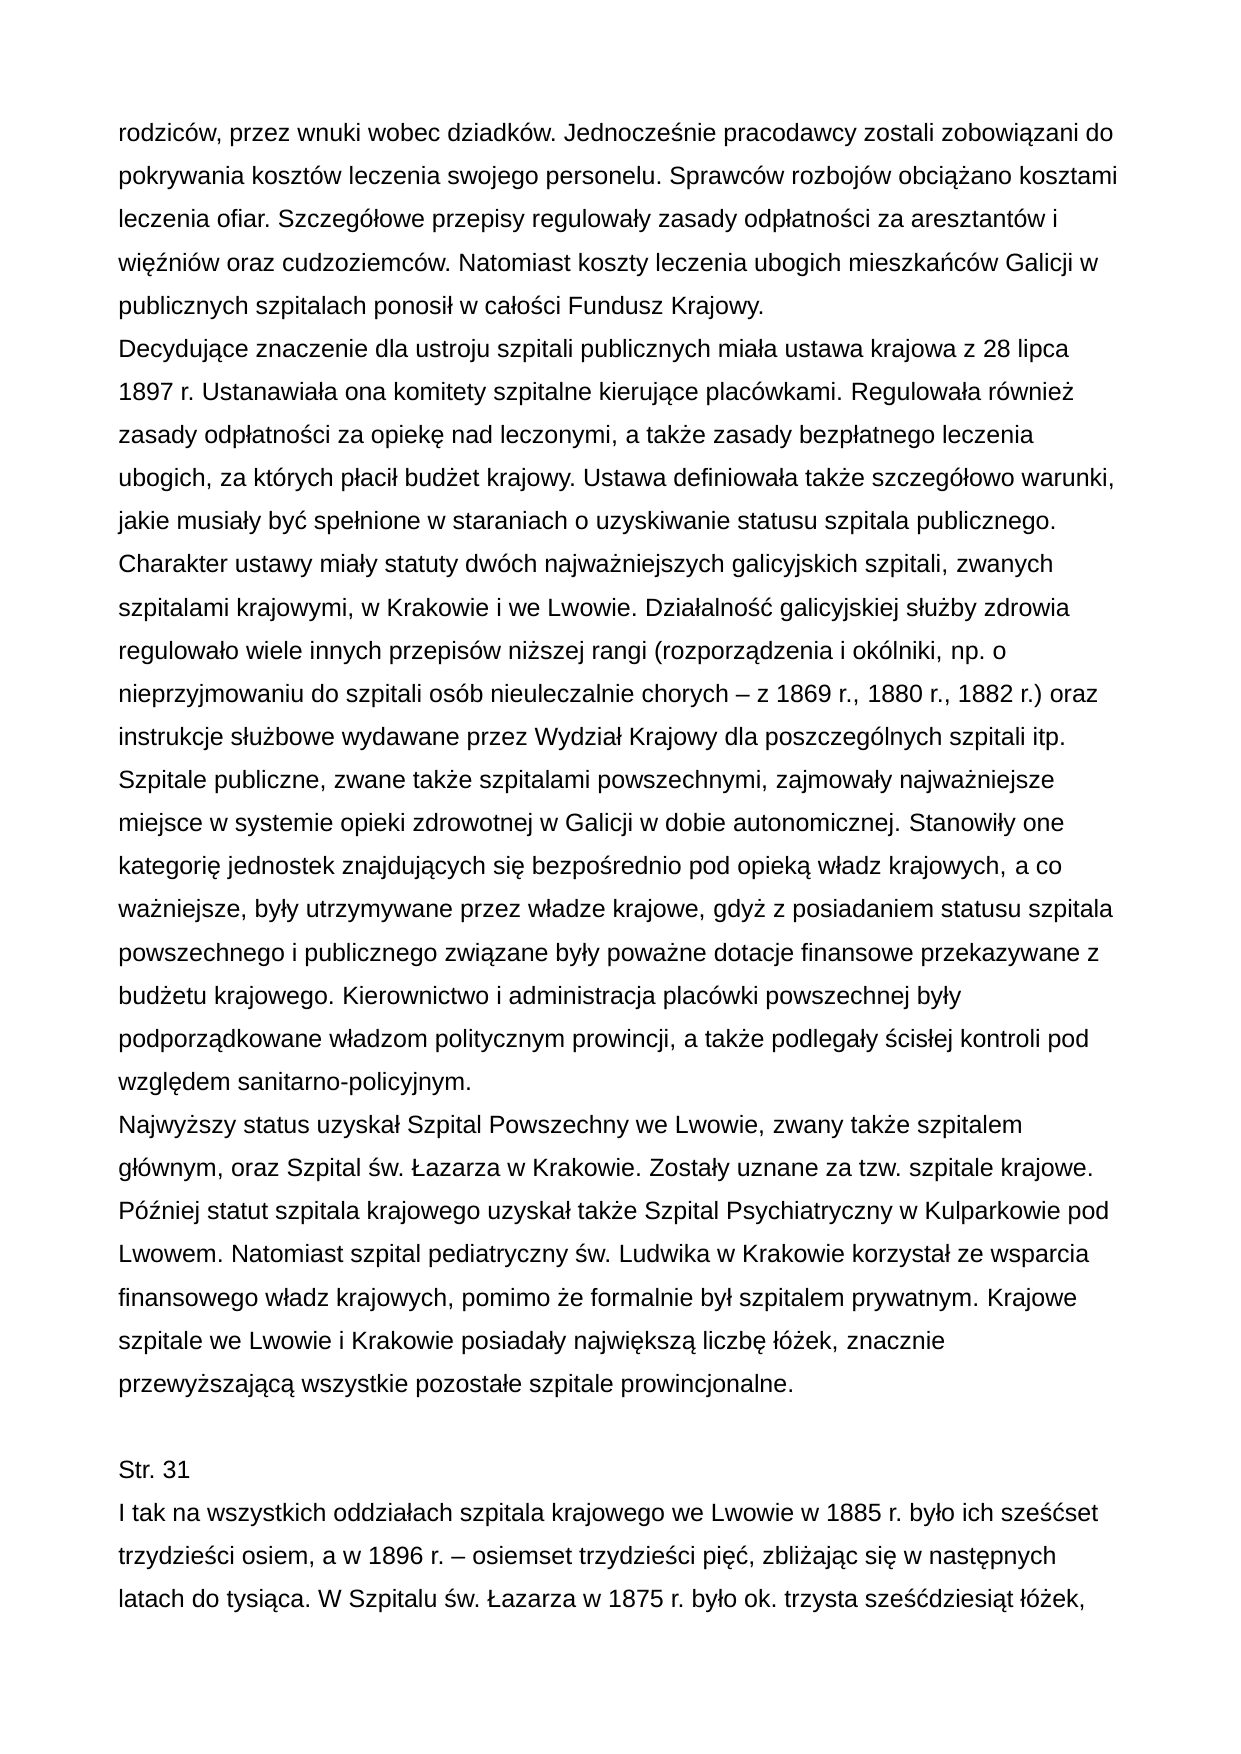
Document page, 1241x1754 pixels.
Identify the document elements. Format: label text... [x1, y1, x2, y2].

text Decydujące znaczenie dla ustroju szpitali publicznych miała ustawa krajowa z 28 lipca 1897 r. Ustanawiała ona komitety szpitalne kierujące placówkami. Regulowała również zasady odpłatności za opiekę nad leczonymi, a także zasady bezpłatnego leczenia ubogich, za których płacił budżet krajowy. Ustawa definiowała także szczegółowo warunki, jakie musiały być spełnione w staraniach o uzyskiwanie statusu szpitala publicznego. Charakter ustawy miały statuty dwóch najważniejszych galicyjskich szpitali, zwanych szpitalami krajowymi, w Krakowie i we Lwowie. Działalność galicyjskiej służby zdrowia regulowało wiele innych przepisów niższej rangi (rozporządzenia i okólniki, np. o nieprzyjmowaniu do szpitali osób nieuleczalnie chorych – z 1869 r., 1880 r., 1882 r.) oraz instrukcje służbowe wydawane przez Wydział Krajowy dla poszczególnych szpitali itp. [118, 334, 1122, 751]
text I tak na wszystkich oddziałach szpitala krajowego we Lwowie w 1885 r. było ich sześćset trzydzieści osiem, a w 1896 r. – osiemset trzydzieści pięć, zbliżając się w następnych latach do tysiąca. W Szpitalu św. Łazarza w 1875 r. było ok. trzysta sześćdziesiąt łóżek, [118, 1498, 1122, 1613]
text Najwyższy status uzyskał Szpital Powszechny we Lwowie, zwany także szpitalem głównym, oraz Szpital św. Łazarza w Krakowie. Zostały uznane za tzw. szpitale krajowe. Później statut szpitala krajowego uzyskał także Szpital Psychiatryczny w Kulparkowie pod Lwowem. Natomiast szpital pediatryczny św. Ludwika w Krakowie korzystał ze wsparcia finansowego władz krajowych, pomimo że formalnie był szpitalem prywatnym. Krajowe szpitale we Lwowie i Krakowie posiadały największą liczbę łóżek, znacznie przewyższającą wszystkie pozostałe szpitale prowincjonalne. [118, 1110, 1122, 1397]
text Str. 31 [118, 1455, 1122, 1484]
text rodziców, przez wnuki wobec dziadków. Jednocześnie pracodawcy zostali zobowiązani do pokrywania kosztów leczenia swojego personelu. Sprawców rozbojów obciążano kosztami leczenia ofiar. Szczegółowe przepisy regulowały zasady odpłatności za aresztantów i więźniów oraz cudzoziemców. Natomiast koszty leczenia ubogich mieszkańców Galicji w publicznych szpitalach ponosił w całości Fundusz Krajowy. [118, 118, 1122, 319]
text Szpitale publiczne, zwane także szpitalami powszechnymi, zajmowały najważniejsze miejsce w systemie opieki zdrowotnej w Galicji w dobie autonomicznej. Stanowiły one kategorię jednostek znajdujących się bezpośrednio pod opieką władz krajowych, a co ważniejsze, były utrzymywane przez władze krajowe, gdyż z posiadaniem statusu szpitala powszechnego i publicznego związane były poważne dotacje finansowe przekazywane z budżetu krajowego. Kierownictwo i administracja placówki powszechnej były podporządkowane władzom politycznym prowincji, a także podlegały ścisłej kontroli pod względem sanitarno-policyjnym. [118, 765, 1122, 1096]
